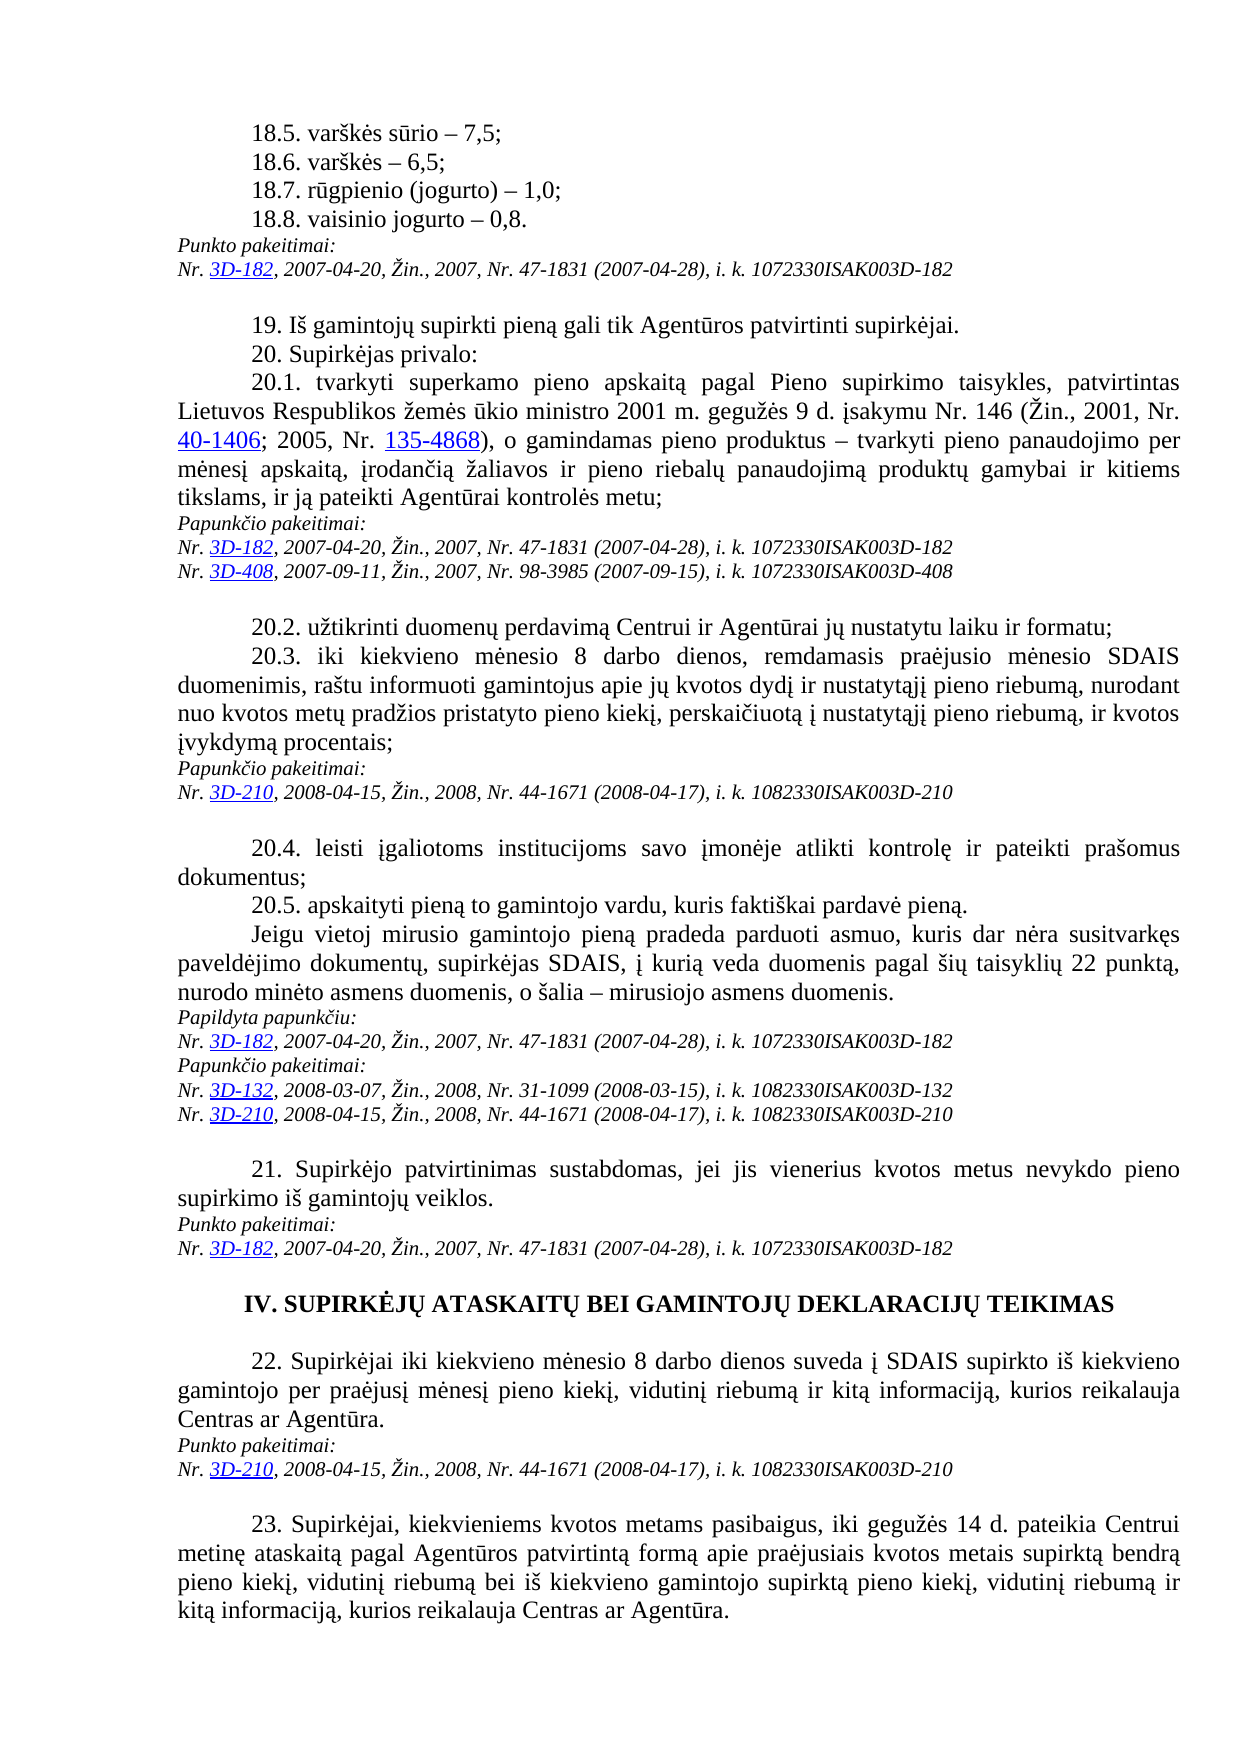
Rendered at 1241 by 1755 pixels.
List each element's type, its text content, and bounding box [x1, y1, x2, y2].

text 20.2. užtikrinti duomenų perdavimą Centrui ir Agentūrai jų nustatytu laiku ir formatu; [177, 612, 1181, 641]
text 18.6. varškės – 6,5; [177, 147, 1181, 176]
text 20.4. leisti įgaliotoms institucijoms savo įmonėje atlikti kontrolę ir pateikti prašomus dokumentus; [177, 833, 1181, 890]
text IV. SUPIRKĖJŲ ATASKAITŲ BEI GAMINTOJŲ DEKLARACIJŲ TEIKIMAS [177, 1289, 1181, 1317]
text Nr. 3D-182, 2007-04-20, Žin., 2007, Nr. 47-1831 (2007-04-28), i. k. 1072330ISAK003D-182 [177, 535, 1181, 559]
text Punkto pakeitimai: [177, 233, 1181, 257]
text 20.3. iki kiekvieno mėnesio 8 darbo dienos, remdamasis praėjusio mėnesio SDAIS duomenimis, raštu informuoti gamintojus apie jų kvotos dydį ir nustatytąjį pieno riebumą, nurodant nuo kvotos metų pradžios pristatyto pieno kiekį, perskaičiuotą į nustatytąjį pieno riebumą, ir kvotos įvykdymą procentais; [177, 641, 1181, 756]
text Nr. 3D-408, 2007-09-11, Žin., 2007, Nr. 98-3985 (2007-09-15), i. k. 1072330ISAK003D-408 [177, 559, 1181, 583]
text Nr. 3D-210, 2008-04-15, Žin., 2008, Nr. 44-1671 (2008-04-17), i. k. 1082330ISAK003D-210 [177, 1457, 1181, 1481]
text Nr. 3D-182, 2007-04-20, Žin., 2007, Nr. 47-1831 (2007-04-28), i. k. 1072330ISAK003D-182 [177, 1029, 1181, 1053]
text 21. Supirkėjo patvirtinimas sustabdomas, jei jis vienerius kvotos metus nevykdo pieno supirkimo iš gamintojų veiklos. [177, 1154, 1181, 1212]
text Nr. 3D-210, 2008-04-15, Žin., 2008, Nr. 44-1671 (2008-04-17), i. k. 1082330ISAK003D-210 [177, 1102, 1181, 1126]
text 19. Iš gamintojų supirkti pieną gali tik Agentūros patvirtinti supirkėjai. [177, 310, 1181, 339]
text Papunkčio pakeitimai: [177, 511, 1181, 535]
text 18.5. varškės sūrio – 7,5; [177, 118, 1181, 147]
text Papildyta papunkčiu: [177, 1005, 1181, 1029]
text Nr. 3D-210, 2008-04-15, Žin., 2008, Nr. 44-1671 (2008-04-17), i. k. 1082330ISAK003D-210 [177, 780, 1181, 804]
text Jeigu vietoj mirusio gamintojo pieną pradeda parduoti asmuo, kuris dar nėra susitvarkęs paveldėjimo dokumentų, supirkėjas SDAIS, į kurią veda duomenis pagal šių taisyklių 22 punktą, nurodo minėto asmens duomenis, o šalia – mirusiojo asmens duomenis. [177, 919, 1181, 1005]
text Papunkčio pakeitimai: [177, 756, 1181, 780]
text 20. Supirkėjas privalo: [177, 339, 1181, 367]
text Nr. 3D-182, 2007-04-20, Žin., 2007, Nr. 47-1831 (2007-04-28), i. k. 1072330ISAK003D-182 [177, 257, 1181, 281]
text 20.1. tvarkyti superkamo pieno apskaitą pagal Pieno supirkimo taisykles, patvirtintas Lietuvos Respublikos žemės ūkio ministro 2001 m. gegužės 9 d. įsakymu Nr. 146 (Žin., 2001, Nr. 40-1406; 2005, Nr. 135-4868), o gamindamas pieno produktus – tvarkyti pieno panaudojimo per mėnesį apskaitą, įrodančią žaliavos ir pieno riebalų panaudojimą produktų gamybai ir kitiems tikslams, ir ją pateikti Agentūrai kontrolės metu; [177, 367, 1181, 511]
text Papunkčio pakeitimai: [177, 1053, 1181, 1077]
text Nr. 3D-132, 2008-03-07, Žin., 2008, Nr. 31-1099 (2008-03-15), i. k. 1082330ISAK003D-132 [177, 1077, 1181, 1102]
text Nr. 3D-182, 2007-04-20, Žin., 2007, Nr. 47-1831 (2007-04-28), i. k. 1072330ISAK003D-182 [177, 1236, 1181, 1260]
text Punkto pakeitimai: [177, 1212, 1181, 1236]
text 18.8. vaisinio jogurto – 0,8. [177, 204, 1181, 233]
text 23. Supirkėjai, kiekvieniems kvotos metams pasibaigus, iki gegužės 14 d. pateikia Centrui metinę ataskaitą pagal Agentūros patvirtintą formą apie praėjusiais kvotos metais supirktą bendrą pieno kiekį, vidutinį riebumą bei iš kiekvieno gamintojo supirktą pieno kiekį, vidutinį riebumą ir kitą informaciją, kurios reikalauja Centras ar Agentūra. [177, 1509, 1181, 1624]
text 22. Supirkėjai iki kiekvieno mėnesio 8 darbo dienos suveda į SDAIS supirkto iš kiekvieno gamintojo per praėjusį mėnesį pieno kiekį, vidutinį riebumą ir kitą informaciją, kurios reikalauja Centras ar Agentūra. [177, 1346, 1181, 1432]
text Punkto pakeitimai: [177, 1432, 1181, 1457]
text 18.7. rūgpienio (jogurto) – 1,0; [177, 176, 1181, 204]
text 20.5. apskaityti pieną to gamintojo vardu, kuris faktiškai pardavė pieną. [177, 890, 1181, 919]
